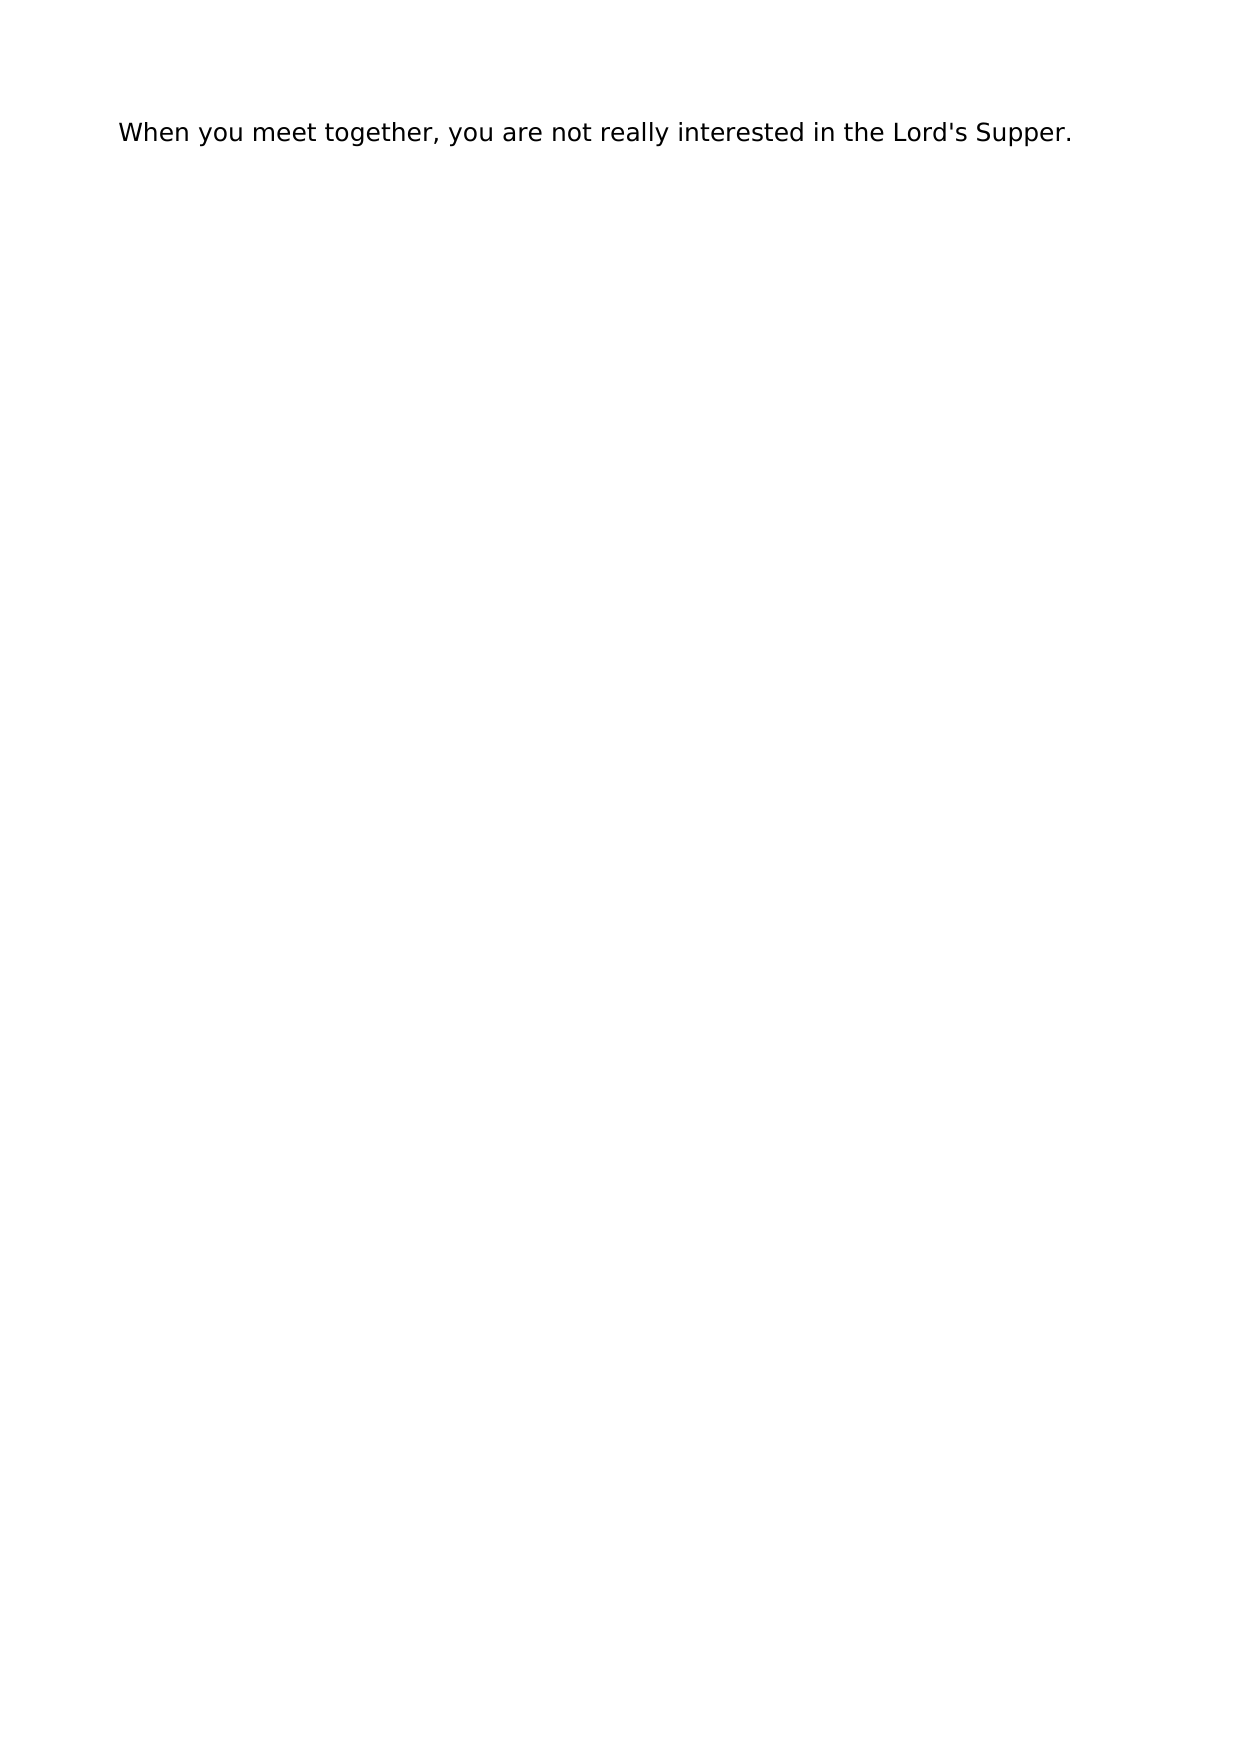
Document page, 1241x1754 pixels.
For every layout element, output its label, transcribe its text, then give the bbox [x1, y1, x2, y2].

text When you meet together, you are not really interested in the Lord's Supper. [118, 118, 1122, 147]
